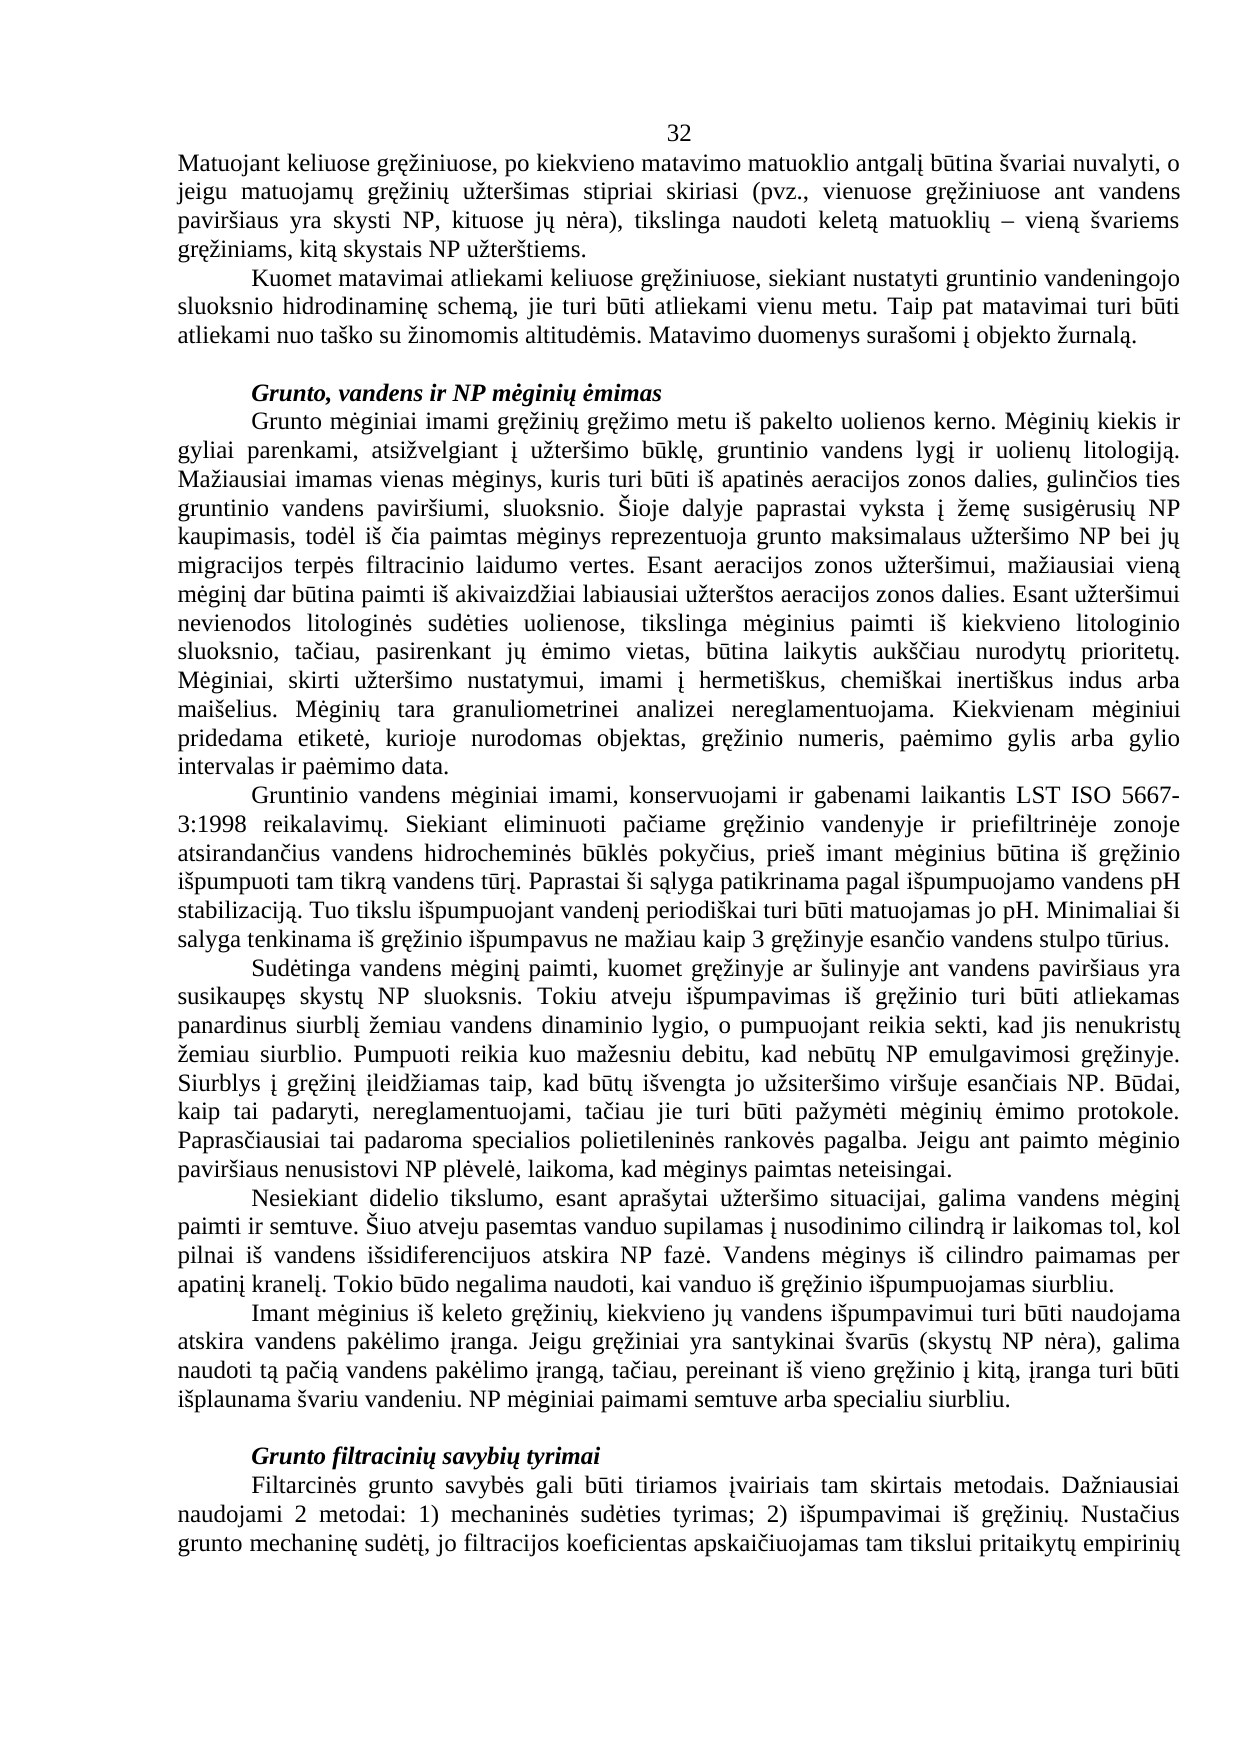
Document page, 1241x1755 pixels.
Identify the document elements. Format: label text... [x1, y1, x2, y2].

text Grunto filtracinių savybių tyrimai [177, 1441, 1181, 1470]
text Filtarcinės grunto savybės gali būti tiriamos įvairiais tam skirtais metodais. Dažniausiai naudojami 2 metodai: 1) mechaninės sudėties tyrimas; 2) išpumpavimai iš gręžinių. Nustačius grunto mechaninę sudėtį, jo filtracijos koeficientas apskaičiuojamas tam tikslui pritaikytų empirinių [177, 1470, 1181, 1556]
text Sudėtinga vandens mėginį paimti, kuomet gręžinyje ar šulinyje ant vandens paviršiaus yra susikaupęs skystų NP sluoksnis. Tokiu atveju išpumpavimas iš gręžinio turi būti atliekamas panardinus siurblį žemiau vandens dinaminio lygio, o pumpuojant reikia sekti, kad jis nenukristų žemiau siurblio. Pumpuoti reikia kuo mažesniu debitu, kad nebūtų NP emulgavimosi gręžinyje. Siurblys į gręžinį įleidžiamas taip, kad būtų išvengta jo užsiteršimo viršuje esančiais NP. Būdai, kaip tai padaryti, nereglamentuojami, tačiau jie turi būti pažymėti mėginių ėmimo protokole. Paprasčiausiai tai padaroma specialios polietileninės rankovės pagalba. Jeigu ant paimto mėginio paviršiaus nenusistovi NP plėvelė, laikoma, kad mėginys paimtas neteisingai. [177, 953, 1181, 1183]
text Gruntinio vandens mėginiai imami, konservuojami ir gabenami laikantis LST ISO 5667-3:1998 reikalavimų. Siekiant eliminuoti pačiame gręžinio vandenyje ir priefiltrinėje zonoje atsirandančius vandens hidrocheminės būklės pokyčius, prieš imant mėginius būtina iš gręžinio išpumpuoti tam tikrą vandens tūrį. Paprastai ši sąlyga patikrinama pagal išpumpuojamo vandens pH stabilizaciją. Tuo tikslu išpumpuojant vandenį periodiškai turi būti matuojamas jo pH. Minimaliai ši salyga tenkinama iš gręžinio išpumpavus ne mažiau kaip 3 gręžinyje esančio vandens stulpo tūrius. [177, 780, 1181, 953]
text Grunto mėginiai imami gręžinių gręžimo metu iš pakelto uolienos kerno. Mėginių kiekis ir gyliai parenkami, atsižvelgiant į užteršimo būklę, gruntinio vandens lygį ir uolienų litologiją. Mažiausiai imamas vienas mėginys, kuris turi būti iš apatinės aeracijos zonos dalies, gulinčios ties gruntinio vandens paviršiumi, sluoksnio. Šioje dalyje paprastai vyksta į žemę susigėrusių NP kaupimasis, todėl iš čia paimtas mėginys reprezentuoja grunto maksimalaus užteršimo NP bei jų migracijos terpės filtracinio laidumo vertes. Esant aeracijos zonos užteršimui, mažiausiai vieną mėginį dar būtina paimti iš akivaizdžiai labiausiai užterštos aeracijos zonos dalies. Esant užteršimui nevienodos litologinės sudėties uolienose, tikslinga mėginius paimti iš kiekvieno litologinio sluoksnio, tačiau, pasirenkant jų ėmimo vietas, būtina laikytis aukščiau nurodytų prioritetų. Mėginiai, skirti užteršimo nustatymui, imami į hermetiškus, chemiškai inertiškus indus arba maišelius. Mėginių tara granuliometrinei analizei nereglamentuojama. Kiekvienam mėginiui pridedama etiketė, kurioje nurodomas objektas, gręžinio numeris, paėmimo gylis arba gylio intervalas ir paėmimo data. [177, 406, 1181, 780]
text Matuojant keliuose gręžiniuose, po kiekvieno matavimo matuoklio antgalį būtina švariai nuvalyti, o jeigu matuojamų gręžinių užteršimas stipriai skiriasi (pvz., vienuose gręžiniuose ant vandens paviršiaus yra skysti NP, kituose jų nėra), tikslinga naudoti keletą matuoklių – vieną švariems gręžiniams, kitą skystais NP užterštiems. [177, 148, 1181, 263]
text Grunto, vandens ir NP mėginių ėmimas [177, 378, 1181, 406]
text Imant mėginius iš keleto gręžinių, kiekvieno jų vandens išpumpavimui turi būti naudojama atskira vandens pakėlimo įranga. Jeigu gręžiniai yra santykinai švarūs (skystų NP nėra), galima naudoti tą pačią vandens pakėlimo įrangą, tačiau, pereinant iš vieno gręžinio į kitą, įranga turi būti išplaunama švariu vandeniu. NP mėginiai paimami semtuve arba specialiu siurbliu. [177, 1298, 1181, 1413]
text Nesiekiant didelio tikslumo, esant aprašytai užteršimo situacijai, galima vandens mėginį paimti ir semtuve. Šiuo atveju pasemtas vanduo supilamas į nusodinimo cilindrą ir laikomas tol, kol pilnai iš vandens išsidiferencijuos atskira NP fazė. Vandens mėginys iš cilindro paimamas per apatinį kranelį. Tokio būdo negalima naudoti, kai vanduo iš gręžinio išpumpuojamas siurbliu. [177, 1183, 1181, 1298]
text Kuomet matavimai atliekami keliuose gręžiniuose, siekiant nustatyti gruntinio vandeningojo sluoksnio hidrodinaminę schemą, jie turi būti atliekami vienu metu. Taip pat matavimai turi būti atliekami nuo taško su žinomomis altitudėmis. Matavimo duomenys surašomi į objekto žurnalą. [177, 263, 1181, 349]
